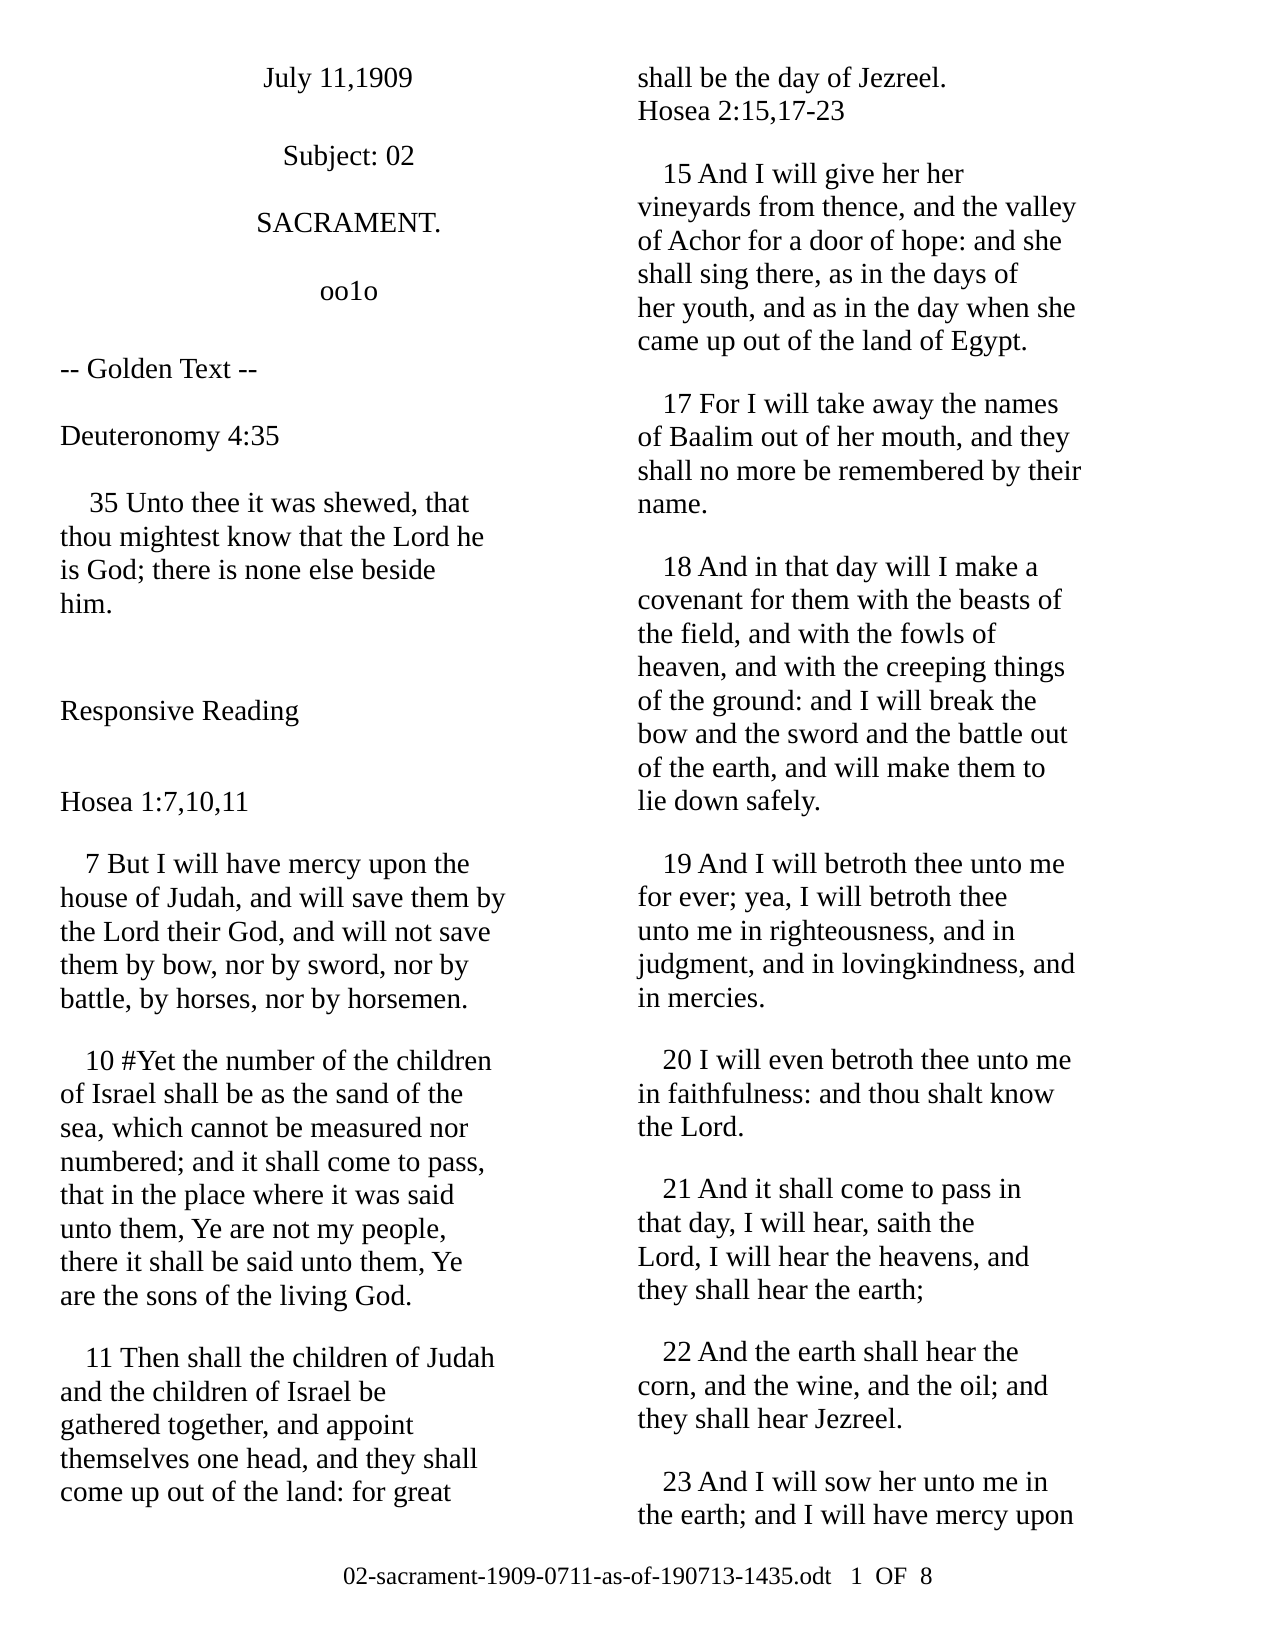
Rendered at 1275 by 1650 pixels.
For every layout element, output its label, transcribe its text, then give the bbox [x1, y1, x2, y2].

text Responsive Reading [60, 693, 637, 727]
subtitle Subject: 02 SACRAMENT. oo1o [60, 138, 637, 306]
text Hosea 1:7,10,11 7 But I will have mercy upon the house of Judah, and will save them by the Lord their God, and will not save them by bow, nor by sword, nor by battle, by horses, nor by horsemen. 10 #Yet the number of the children of Israel shall be as the sand of the sea, which cannot be measured nor numbered; and it shall come to pass, that in the place where it was said unto them, Ye are not my people, there it shall be said unto them, Ye are the sons of the living God. 11 Then shall the children of Judah and the children of Israel be gathered together, and appoint themselves one head, and they shall come up out of the land: for great shall be the day of Jezreel. Hosea 2:15,17-23 15 And I will give her her vineyards from thence, and the valley of Achor for a door of hope: and she shall sing there, as in the days of her youth, and as in the day when she came up out of the land of Egypt. 17 For I will take away the names of Baalim out of her mouth, and they shall no more be remembered by their name. 18 And in that day will I make a covenant for them with the beasts of the field, and with the fowls of heaven, and with the creeping things of the ground: and I will break the bow and the sword and the battle out of the earth, and will make them to lie down safely. 19 And I will betroth thee unto me for ever; yea, I will betroth thee unto me in righteousness, and in judgment, and in lovingkindness, and in mercies. 20 I will even betroth thee unto me in faithfulness: and thou shalt know the Lord. 21 And it shall come to pass in that day, I will hear, saith the Lord, I will hear the heavens, and they shall hear the earth; 22 And the earth shall hear the corn, and the wine, and the oil; and they shall hear Jezreel. 23 And I will sow her unto me in the earth; and I will have mercy upon her that had not obtained mercy; and I will say to them which were not my people, Thou art my people; and they shall say, Thou art my God. [60, 60, 1215, 1531]
text July 11,1909 [60, 60, 637, 93]
text -- Golden Text -- Deuteronomy 4:35 35 Unto thee it was shewed, that thou mightest know that the Lord he is God; there is none else beside him. [60, 351, 637, 619]
